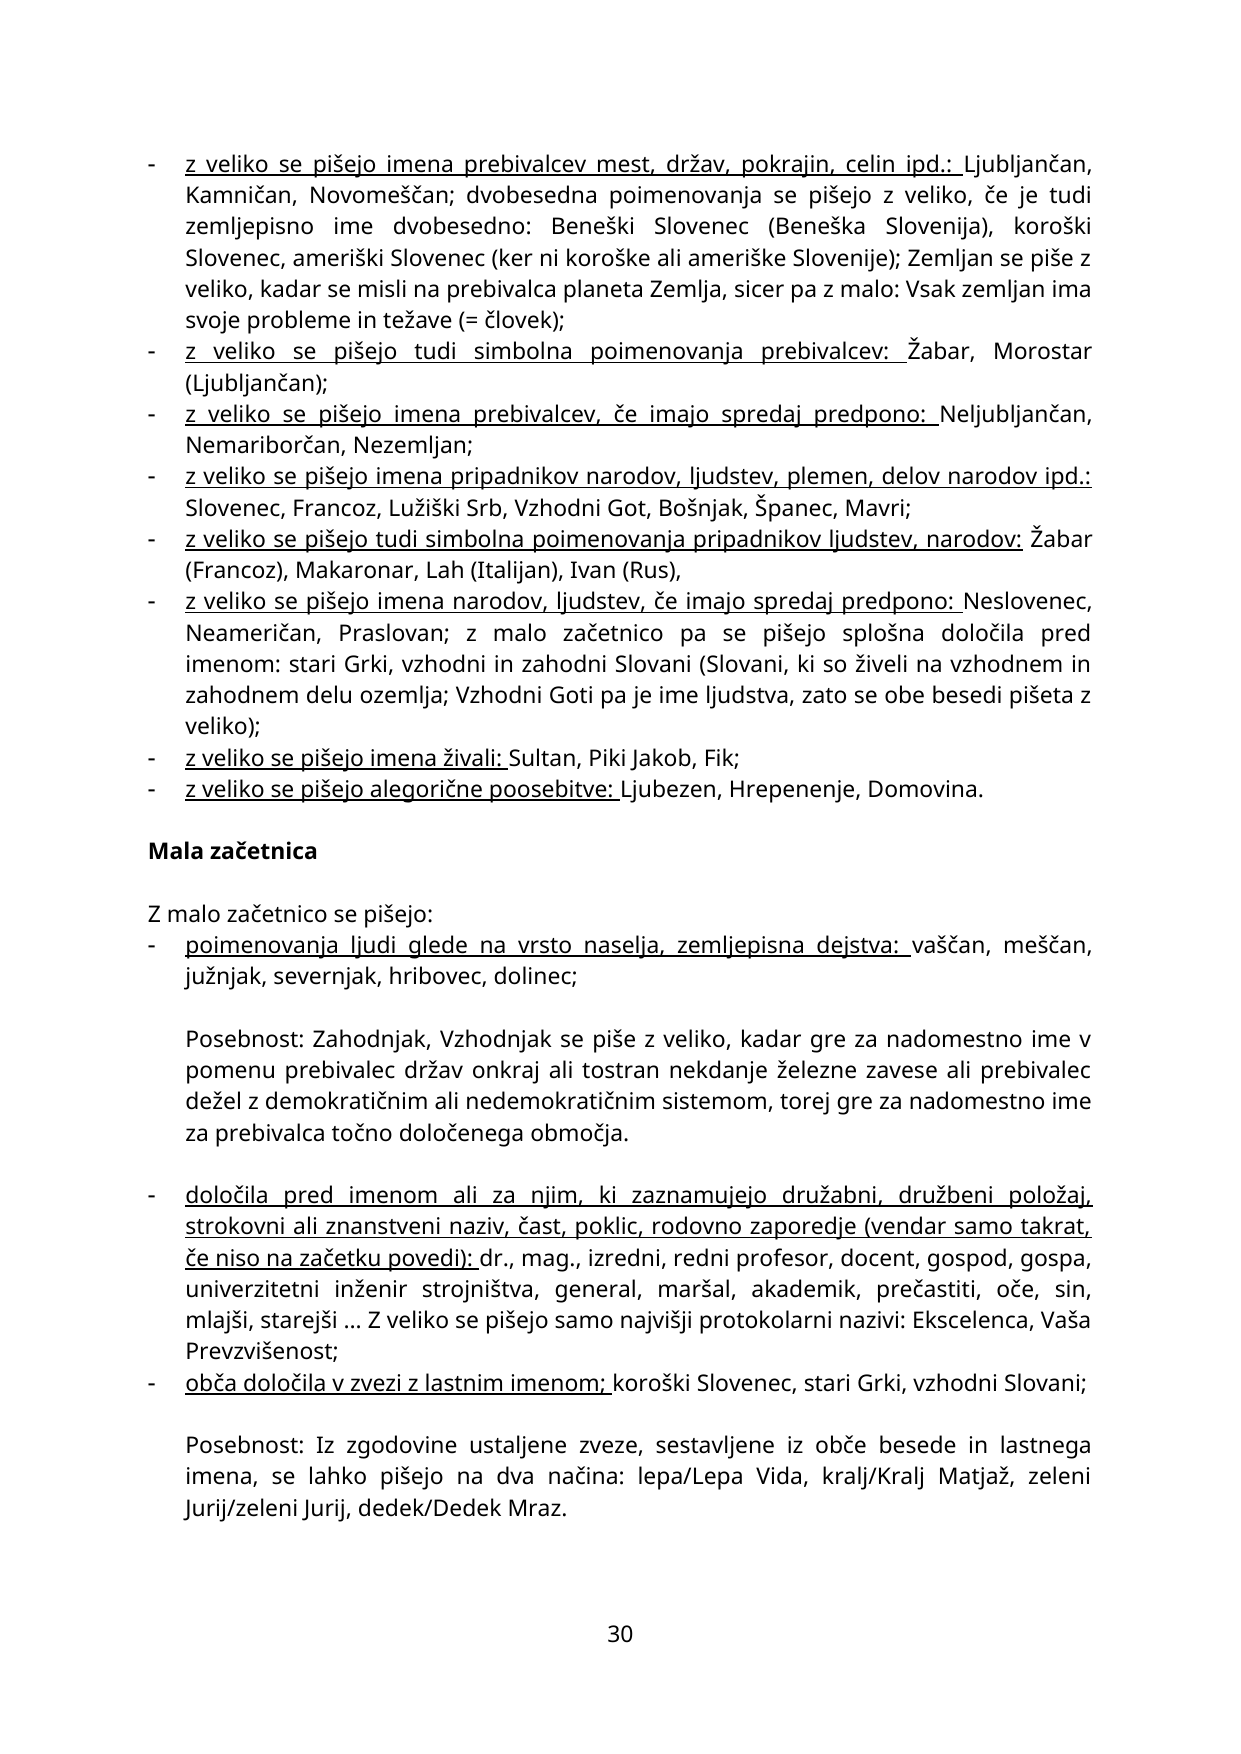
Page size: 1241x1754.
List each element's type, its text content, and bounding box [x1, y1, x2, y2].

list določila pred imenom ali za njim, ki zaznamujejo družabni, družbeni položaj, strokovni ali znanstveni naziv, čast, poklic, rodovno zaporedje (vendar samo takrat, če niso na začetku povedi): dr., mag., izredni, redni profesor, docent, gospod, gospa, univerzitetni inženir strojništva, general, maršal, akademik, prečastiti, oče, sin, mlajši, starejši … Z veliko se pišejo samo najvišji protokolarni nazivi: Ekscelenca, Vaša Prevzvišenost; [148, 1179, 1092, 1366]
list z veliko se pišejo alegorične poosebitve: Ljubezen, Hrepenenje, Domovina. [148, 773, 1092, 804]
list z veliko se pišejo imena prebivalcev mest, držav, pokrajin, celin ipd.: Ljubljančan, Kamničan, Novomeščan; dvobesedna poimenovanja se pišejo z veliko, če je tudi zemljepisno ime dvobesedno: Beneški Slovenec (Beneška Slovenija), koroški Slovenec, ameriški Slovenec (ker ni koroške ali ameriške Slovenije); Zemljan se piše z veliko, kadar se misli na prebivalca planeta Zemlja, sicer pa z malo: Vsak zemljan ima svoje probleme in težave (= človek); [148, 148, 1092, 335]
list z veliko se pišejo imena pripadnikov narodov, ljudstev, plemen, delov narodov ipd.: Slovenec, Francoz, Lužiški Srb, Vzhodni Got, Bošnjak, Španec, Mavri; [148, 460, 1092, 523]
text Posebnost: Zahodnjak, Vzhodnjak se piše z veliko, kadar gre za nadomestno ime v pomenu prebivalec držav onkraj ali tostran nekdanje železne zavese ali prebivalec dežel z demokratičnim ali nedemokratičnim sistemom, torej gre za nadomestno ime za prebivalca točno določenega območja. [185, 1023, 1092, 1148]
list z veliko se pišejo tudi simbolna poimenovanja prebivalcev: Žabar, Morostar (Ljubljančan); [148, 335, 1092, 398]
text Posebnost: Iz zgodovine ustaljene zveze, sestavljene iz obče besede in lastnega imena, se lahko pišejo na dva načina: lepa/Lepa Vida, kralj/Kralj Matjaž, zeleni Jurij/zeleni Jurij, dedek/Dedek Mraz. [185, 1429, 1092, 1523]
text Z malo začetnico se pišejo: [148, 898, 1092, 929]
list z veliko se pišejo imena prebivalcev, če imajo spredaj predpono: Neljubljančan, Nemariborčan, Nezemljan; [148, 398, 1092, 460]
list obča določila v zvezi z lastnim imenom; koroški Slovenec, stari Grki, vzhodni Slovani; [148, 1366, 1092, 1398]
list z veliko se pišejo imena narodov, ljudstev, če imajo spredaj predpono: Neslovenec, Neameričan, Praslovan; z malo začetnico pa se pišejo splošna določila pred imenom: stari Grki, vzhodni in zahodni Slovani (Slovani, ki so živeli na vzhodnem in zahodnem delu ozemlja; Vzhodni Goti pa je ime ljudstva, zato se obe besedi pišeta z veliko); [148, 585, 1092, 741]
list z veliko se pišejo tudi simbolna poimenovanja pripadnikov ljudstev, narodov: Žabar (Francoz), Makaronar, Lah (Italijan), Ivan (Rus), [148, 523, 1092, 585]
text Mala začetnica [148, 835, 1092, 866]
list poimenovanja ljudi glede na vrsto naselja, zemljepisna dejstva: vaščan, meščan, južnjak, severnjak, hribovec, dolinec; [148, 929, 1092, 991]
list z veliko se pišejo imena živali: Sultan, Piki Jakob, Fik; [148, 741, 1092, 773]
